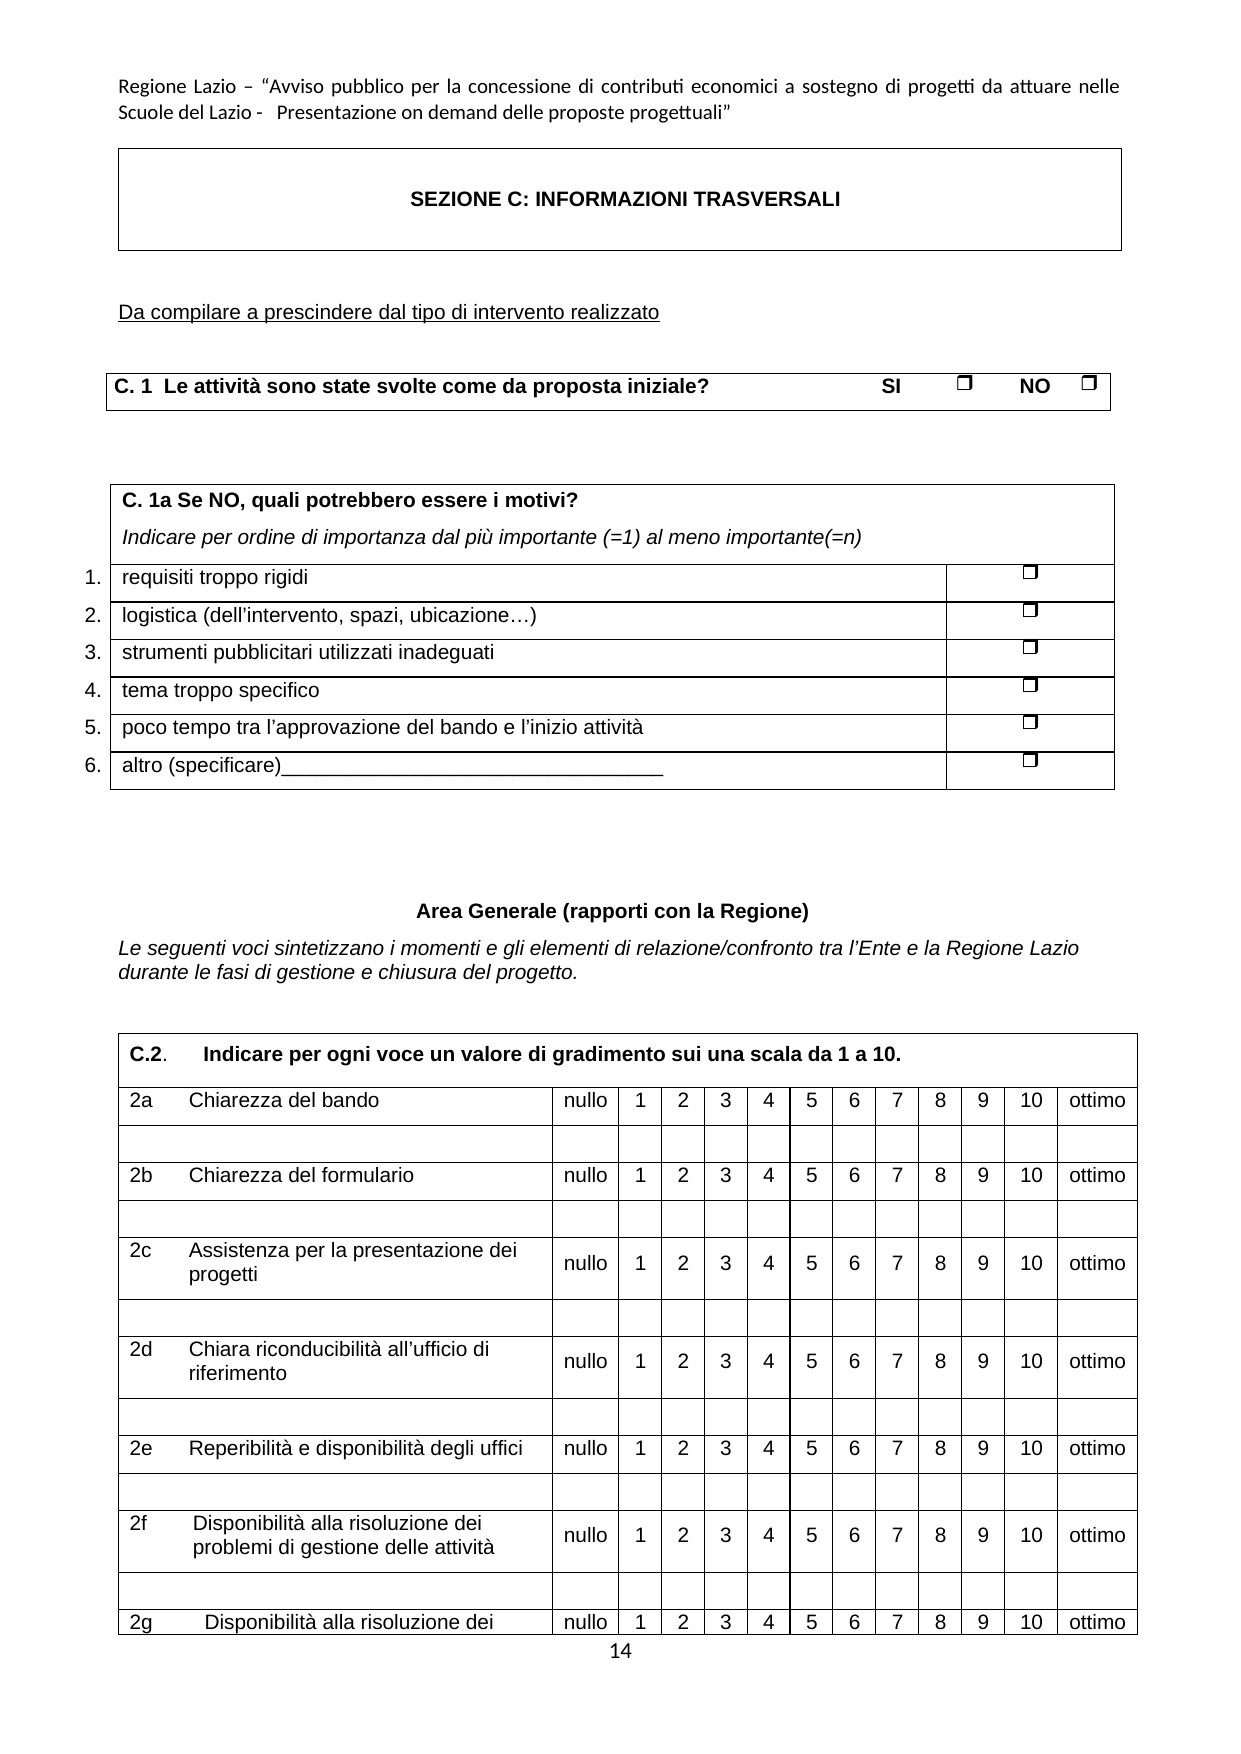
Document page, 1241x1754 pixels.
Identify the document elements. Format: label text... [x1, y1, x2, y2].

table_cell 10 [1005, 1610, 1057, 1634]
table_cell logistica (dell’intervento, spazi, ubicazione…) [111, 603, 946, 639]
table_cell [791, 1474, 832, 1510]
table_cell [662, 1474, 704, 1510]
table_cell  [947, 753, 1114, 789]
table_header C. 1a Se NO, quali potrebbero essere i motivi? Indicare per ordine di importanza dal più importante (=1) al meno importante(=n) [111, 485, 1114, 564]
table_cell [119, 1300, 552, 1336]
table_cell [619, 1300, 661, 1336]
table_cell 3 [705, 1610, 747, 1634]
table_cell [833, 1126, 875, 1162]
table_cell [553, 1300, 618, 1336]
table_cell ottimo [1058, 1163, 1137, 1200]
table_cell 9 [962, 1337, 1004, 1398]
table_cell 4 [748, 1436, 789, 1473]
table_cell 8 [919, 1163, 961, 1200]
table_cell [553, 1573, 618, 1609]
table_cell [705, 1300, 747, 1336]
table_cell 9 [962, 1088, 1004, 1125]
table_cell nullo [553, 1337, 618, 1398]
table_cell [962, 1300, 1004, 1336]
table_cell [962, 1126, 1004, 1162]
table_cell 1 [619, 1511, 661, 1572]
table_cell 10 [1005, 1088, 1057, 1125]
table_cell [662, 1573, 704, 1609]
table_cell [748, 1300, 789, 1336]
table_cell 2e Reperibilità e disponibilità degli uffici [119, 1436, 552, 1473]
table_cell 5 [791, 1511, 832, 1572]
table_cell 8 [919, 1511, 961, 1572]
table_cell 8 [919, 1436, 961, 1473]
table_cell 2 [662, 1436, 704, 1473]
table_header SI [856, 374, 927, 410]
table_cell [662, 1201, 704, 1237]
table_cell 5 [791, 1088, 832, 1125]
table_cell poco tempo tra l’approvazione del bando e l’inizio attività [111, 715, 946, 751]
table_cell 10 [1005, 1511, 1057, 1572]
table_cell [1005, 1201, 1057, 1237]
table_cell  [947, 715, 1114, 751]
table_cell [833, 1201, 875, 1237]
table_cell [748, 1201, 789, 1237]
table_cell [791, 1573, 832, 1609]
table_cell 7 [876, 1163, 918, 1200]
table_cell [1005, 1300, 1057, 1336]
table_cell 1 [619, 1610, 661, 1634]
table_cell 8 [919, 1610, 961, 1634]
table_cell ottimo [1058, 1511, 1137, 1572]
table_cell 5 [791, 1337, 832, 1398]
table_cell 9 [962, 1163, 1004, 1200]
table_cell 6 [833, 1337, 875, 1398]
table_cell 10 [1005, 1163, 1057, 1200]
table_cell strumenti pubblicitari utilizzati inadeguati [111, 640, 946, 676]
table_cell nullo [553, 1088, 618, 1125]
table_cell [919, 1573, 961, 1609]
table_cell [833, 1300, 875, 1336]
table_cell [553, 1474, 618, 1510]
table_cell 7 [876, 1088, 918, 1125]
table_cell 6 [833, 1610, 875, 1634]
table_cell [119, 1201, 552, 1237]
table_cell 2 [662, 1511, 704, 1572]
table_cell [705, 1474, 747, 1510]
table_cell 4 [748, 1088, 789, 1125]
table_cell [619, 1201, 661, 1237]
table_cell 5 [791, 1436, 832, 1473]
table_header  [927, 374, 1002, 410]
table_cell requisiti troppo rigidi [111, 565, 946, 601]
table_cell [119, 1474, 552, 1510]
table_cell 7 [876, 1238, 918, 1299]
table_cell [748, 1573, 789, 1609]
table_cell 3 [705, 1337, 747, 1398]
table_cell 2a Chiarezza del bando [119, 1088, 552, 1125]
table_cell [662, 1126, 704, 1162]
table_cell 9 [962, 1511, 1004, 1572]
table_cell  [947, 678, 1114, 714]
table_cell nullo [553, 1610, 618, 1634]
table_cell 6 [833, 1163, 875, 1200]
table_cell 1 [619, 1337, 661, 1398]
table_cell [962, 1474, 1004, 1510]
table_cell [1058, 1573, 1137, 1609]
table_cell 10 [1005, 1337, 1057, 1398]
table_cell [553, 1399, 618, 1435]
table_cell 5 [791, 1610, 832, 1634]
table_cell [962, 1399, 1004, 1435]
table_cell 3 [705, 1088, 747, 1125]
table_header NO [1002, 374, 1067, 410]
table_cell nullo [553, 1238, 618, 1299]
table_cell [1058, 1300, 1137, 1336]
table_cell 1 [619, 1436, 661, 1473]
table_cell [1058, 1474, 1137, 1510]
table_cell 8 [919, 1238, 961, 1299]
table_cell [919, 1201, 961, 1237]
table_cell [919, 1300, 961, 1336]
table_cell nullo [553, 1436, 618, 1473]
table_cell 4 [748, 1337, 789, 1398]
table_cell [619, 1399, 661, 1435]
table_cell [833, 1474, 875, 1510]
table_cell 1 [619, 1088, 661, 1125]
table_cell 1 [619, 1238, 661, 1299]
table_cell 4 [748, 1238, 789, 1299]
table_cell [705, 1126, 747, 1162]
table_cell [553, 1201, 618, 1237]
table_cell 7 [876, 1511, 918, 1572]
table_cell [1005, 1126, 1057, 1162]
table_cell [119, 1399, 552, 1435]
table_cell 3 [705, 1511, 747, 1572]
table_cell [748, 1399, 789, 1435]
text Da compilare a prescindere dal tipo di intervento realizzato [118, 300, 1122, 324]
table_cell [791, 1399, 832, 1435]
table_cell [791, 1300, 832, 1336]
table_cell [553, 1126, 618, 1162]
table_cell 2b Chiarezza del formulario [119, 1163, 552, 1200]
table_cell 10 [1005, 1436, 1057, 1473]
table_cell [876, 1573, 918, 1609]
table_cell  [947, 640, 1114, 676]
table_cell 3 [705, 1163, 747, 1200]
table_cell [876, 1399, 918, 1435]
table_cell 4 [748, 1610, 789, 1634]
table_cell 1 [619, 1163, 661, 1200]
table_cell [962, 1201, 1004, 1237]
table_cell ottimo [1058, 1610, 1137, 1634]
table_cell 6 [833, 1238, 875, 1299]
table_cell [1058, 1201, 1137, 1237]
text SEZIONE C: INFORMAZIONI TRASVERSALI [119, 184, 1121, 211]
table_cell 10 [1005, 1238, 1057, 1299]
table_cell 7 [876, 1436, 918, 1473]
table_cell 6 [833, 1436, 875, 1473]
table_cell nullo [553, 1163, 618, 1200]
table_cell [791, 1201, 832, 1237]
table_cell [619, 1126, 661, 1162]
table_cell [705, 1399, 747, 1435]
table_cell 6 [833, 1088, 875, 1125]
table_cell 2 [662, 1337, 704, 1398]
table_cell 8 [919, 1337, 961, 1398]
table_cell [833, 1573, 875, 1609]
table_cell [876, 1474, 918, 1510]
table_cell [705, 1573, 747, 1609]
table_cell 7 [876, 1610, 918, 1634]
table_cell [119, 1126, 552, 1162]
table_cell [662, 1300, 704, 1336]
table_cell 2 [662, 1088, 704, 1125]
table_cell 8 [919, 1088, 961, 1125]
table_cell [1005, 1573, 1057, 1609]
table_cell [705, 1201, 747, 1237]
table_cell [876, 1201, 918, 1237]
table_cell 3 [705, 1436, 747, 1473]
table_cell 6 [833, 1511, 875, 1572]
table_cell 2f Disponibilità alla risoluzione dei problemi di gestione delle attività [119, 1511, 552, 1572]
table_cell ottimo [1058, 1436, 1137, 1473]
table_cell 2d Chiara riconducibilità all’ufficio di riferimento [119, 1337, 552, 1398]
table_cell [662, 1399, 704, 1435]
table_cell 7 [876, 1337, 918, 1398]
table_cell nullo [553, 1511, 618, 1572]
table_cell [876, 1126, 918, 1162]
table_cell [1058, 1399, 1137, 1435]
table_cell [119, 1573, 552, 1609]
table_cell ottimo [1058, 1238, 1137, 1299]
table_cell  [947, 565, 1114, 601]
table_cell 2 [662, 1163, 704, 1200]
table_cell 4 [748, 1511, 789, 1572]
table_cell [876, 1300, 918, 1336]
table_header Area Generale (rapporti con la Regione) [111, 899, 1114, 936]
table_cell [1058, 1126, 1137, 1162]
table_cell [619, 1474, 661, 1510]
table_cell [1005, 1399, 1057, 1435]
table_cell 9 [962, 1238, 1004, 1299]
table_cell 5 [791, 1238, 832, 1299]
table_header C. 1 Le attività sono state svolte come da proposta iniziale? [107, 374, 856, 410]
table_cell 9 [962, 1436, 1004, 1473]
table_cell ottimo [1058, 1337, 1137, 1398]
table_cell tema troppo specifico [111, 678, 946, 714]
table_cell altro (specificare)_________________________________ [111, 753, 946, 789]
text Le seguenti voci sintetizzano i momenti e gli elementi di relazione/confronto tra l’Ente e la Regione Lazio durante le fasi di gestione e chiusura del progetto. [118, 936, 1122, 984]
table_cell 3 [705, 1238, 747, 1299]
table_cell [962, 1573, 1004, 1609]
table_cell [919, 1474, 961, 1510]
table_cell ottimo [1058, 1088, 1137, 1125]
table_cell [919, 1126, 961, 1162]
table_cell  [947, 603, 1114, 639]
table_cell 5 [791, 1163, 832, 1200]
table_cell [748, 1474, 789, 1510]
table_header  [1068, 374, 1110, 410]
table_cell 2 [662, 1238, 704, 1299]
table_cell 2c Assistenza per la presentazione dei progetti [119, 1238, 552, 1299]
table_cell [1005, 1474, 1057, 1510]
table_cell [833, 1399, 875, 1435]
table_header C.2. Indicare per ogni voce un valore di gradimento sui una scala da 1 a 10. [119, 1034, 1137, 1087]
table_cell 2 [662, 1610, 704, 1634]
table_cell [919, 1399, 961, 1435]
table_cell 9 [962, 1610, 1004, 1634]
table_cell [748, 1126, 789, 1162]
table_cell [791, 1126, 832, 1162]
table_cell 2g Disponibilità alla risoluzione dei [119, 1610, 552, 1634]
table_cell [619, 1573, 661, 1609]
table_cell 4 [748, 1163, 789, 1200]
